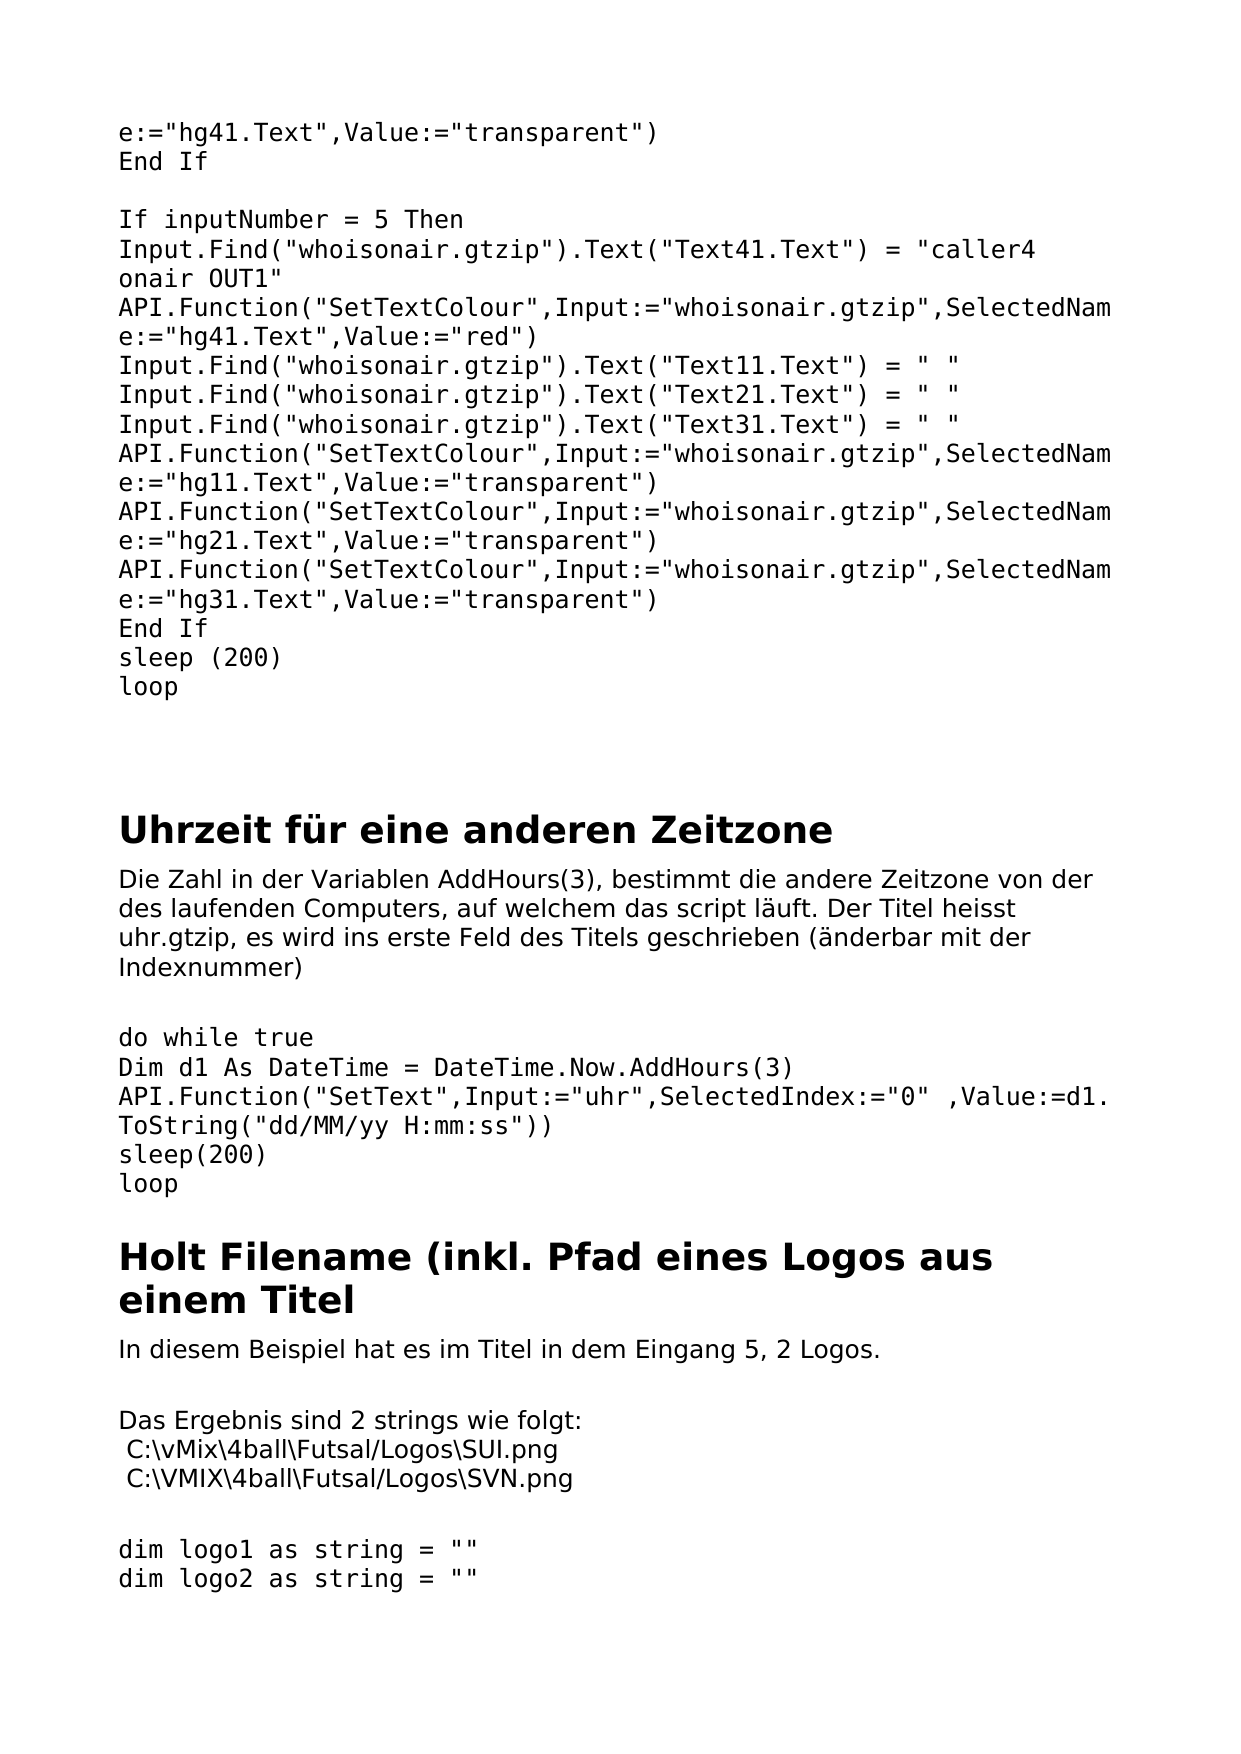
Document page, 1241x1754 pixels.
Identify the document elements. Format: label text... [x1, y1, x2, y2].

text do while true Dim d1 As DateTime = DateTime.Now.AddHours(3) API.Function("SetText",Input:="uhr",SelectedIndex:="0" ,Value:=d1.ToString("dd/MM/yy H:mm:ss")) sleep(200) loop [118, 1023, 1122, 1198]
text In diesem Beispiel hat es im Titel in dem Eingang 5, 2 Logos. [118, 1335, 1122, 1393]
text e:="hg41.Text",Value:="transparent") End If If inputNumber = 5 Then Input.Find("whoisonair.gtzip").Text("Text41.Text") = "caller4 onair OUT1" API.Function("SetTextColour",Input:="whoisonair.gtzip",SelectedName:="hg41.Text",Value:="red") Input.Find("whoisonair.gtzip").Text("Text11.Text") = " " Input.Find("whoisonair.gtzip").Text("Text21.Text") = " " Input.Find("whoisonair.gtzip").Text("Text31.Text") = " " API.Function("SetTextColour",Input:="whoisonair.gtzip",SelectedName:="hg11.Text",Value:="transparent") API.Function("SetTextColour",Input:="whoisonair.gtzip",SelectedName:="hg21.Text",Value:="transparent") API.Function("SetTextColour",Input:="whoisonair.gtzip",SelectedName:="hg31.Text",Value:="transparent") End If sleep (200) loop [118, 118, 1122, 701]
text Das Ergebnis sind 2 strings wie folgt: C:\vMix\4ball\Futsal/Logos\SUI.png C:\VMIX\4ball\Futsal/Logos\SVN.png [118, 1406, 1122, 1523]
subtitle Uhrzeit für eine anderen Zeitzone [118, 809, 1122, 853]
text dim logo1 as string = "" dim logo2 as string = "" [118, 1535, 1122, 1623]
subtitle Holt Filename (inkl. Pfad eines Logos aus einem Titel [118, 1235, 1122, 1323]
text Die Zahl in der Variablen AddHours(3), bestimmt die andere Zeitzone von der des laufenden Computers, auf welchem das script läuft. Der Titel heisst uhr.gtzip, es wird ins erste Feld des Titels geschrieben (änderbar mit der Indexnummer) [118, 865, 1122, 1011]
